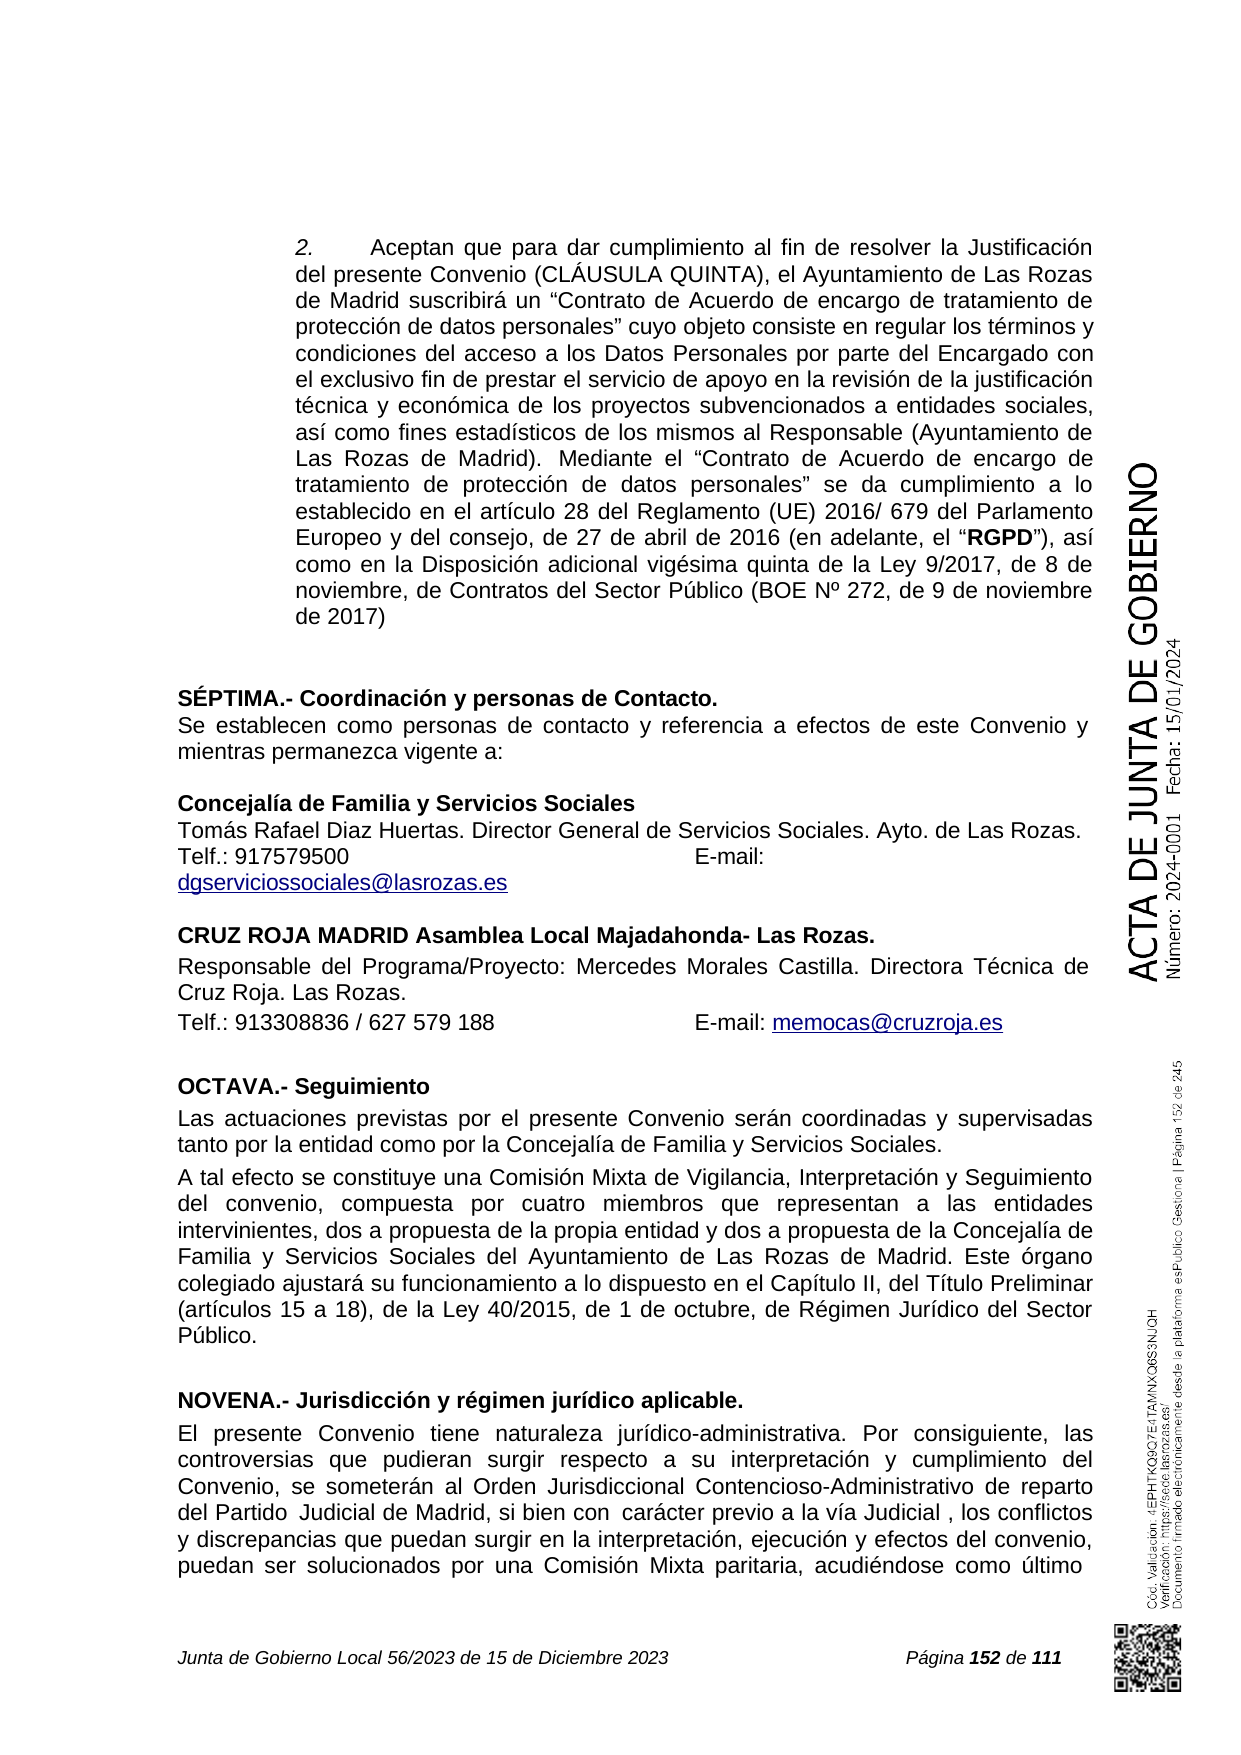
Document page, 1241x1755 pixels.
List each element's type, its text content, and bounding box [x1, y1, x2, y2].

text Telf.: 913308836 / 627 579 188 E-mail: memocas@cruzroja.es [177, 1009, 1232, 1036]
text dgserviciossociales@lasrozas.es [177, 869, 1232, 896]
subtitle OCTAVA.- Seguimiento [177, 1073, 1232, 1099]
text Responsable del Programa/Proyecto: Mercedes Morales Castilla. Directora Técnica de Cruz Roja. Las Rozas. [177, 953, 1093, 1005]
text Se establecen como personas de contacto y referencia a efectos de este Convenio y mientras permanezca vigente a: [177, 712, 1093, 764]
subtitle SÉPTIMA.- Coordinación y personas de Contacto. [177, 685, 1232, 711]
text El presente Convenio tiene naturaleza jurídico-administrativa. Por consiguiente, las controversias que pudieran surgir respecto a su interpretación y cumplimiento del Convenio, se someterán al Orden Jurisdiccional Contencioso-Administrativo de reparto del Partido Judicial de Madrid, si bien con carácter previo a la vía Judicial , los conflictos y discrepancias que puedan surgir en la interpretación, ejecución y efectos del convenio, puedan ser solucionados por una Comisión Mixta paritaria, acudiéndose como último [177, 1420, 1094, 1578]
subtitle NOVENA.- Jurisdicción y régimen jurídico aplicable. [177, 1387, 1232, 1414]
text Tomás Rafael Diaz Huertas. Director General de Servicios Sociales. Ayto. de Las Rozas. Telf.: 917579500 E-mail: [177, 817, 1083, 869]
subtitle [1132, 922, 1232, 948]
text Las actuaciones previstas por el presente Convenio serán coordinadas y supervisadas tanto por la entidad como por la Concejalía de Familia y Servicios Sociales. [177, 1105, 1093, 1158]
subtitle CRUZ ROJA MADRID Asamblea Local Majadahonda- Las Rozas. [177, 922, 1130, 948]
subtitle Concejalía de Familia y Servicios Sociales [177, 791, 1232, 817]
text A tal efecto se constituye una Comisión Mixta de Vigilancia, Interpretación y Seguimiento del convenio, compuesta por cuatro miembros que representan a las entidades intervinientes, dos a propuesta de la propia entidad y dos a propuesta de la Concejalía de Familia y Servicios Sociales del Ayuntamiento de Las Rozas de Madrid. Este órgano colegiado ajustará su funcionamiento a lo dispuesto en el Capítulo II, del Título Preliminar (artículos 15 a 18), de la Ley 40/2015, de 1 de octubre, de Régimen Jurídico del Sector Público. [177, 1164, 1094, 1348]
list Aceptan que para dar cumplimiento al fin de resolver la Justificación del presente Convenio (CLÁUSULA QUINTA), el Ayuntamiento de Las Rozas de Madrid suscribirá un “Contrato de Acuerdo de encargo de tratamiento de protección de datos personales” cuyo objeto consiste en regular los términos y condiciones del acceso a los Datos Personales por parte del Encargado con el exclusivo fin de prestar el servicio de apoyo en la revisión de la justificación técnica y económica de los proyectos subvencionados a entidades sociales, así como fines estadísticos de los mismos al Responsable (Ayuntamiento de Las Rozas de Madrid). Mediante el “Contrato de Acuerdo de encargo de tratamiento de protección de datos personales” se da cumplimiento a lo establecido en el artículo 28 del Reglamento (UE) 2016/ 679 del Parlamento Europeo y del consejo, de 27 de abril de 2016 (en adelante, el “RGPD”), así como en la Disposición adicional vigésima quinta de la Ley 9/2017, de 8 de noviembre, de Contratos del Sector Público (BOE Nº 272, de 9 de noviembre de 2017) [295, 234, 1094, 629]
